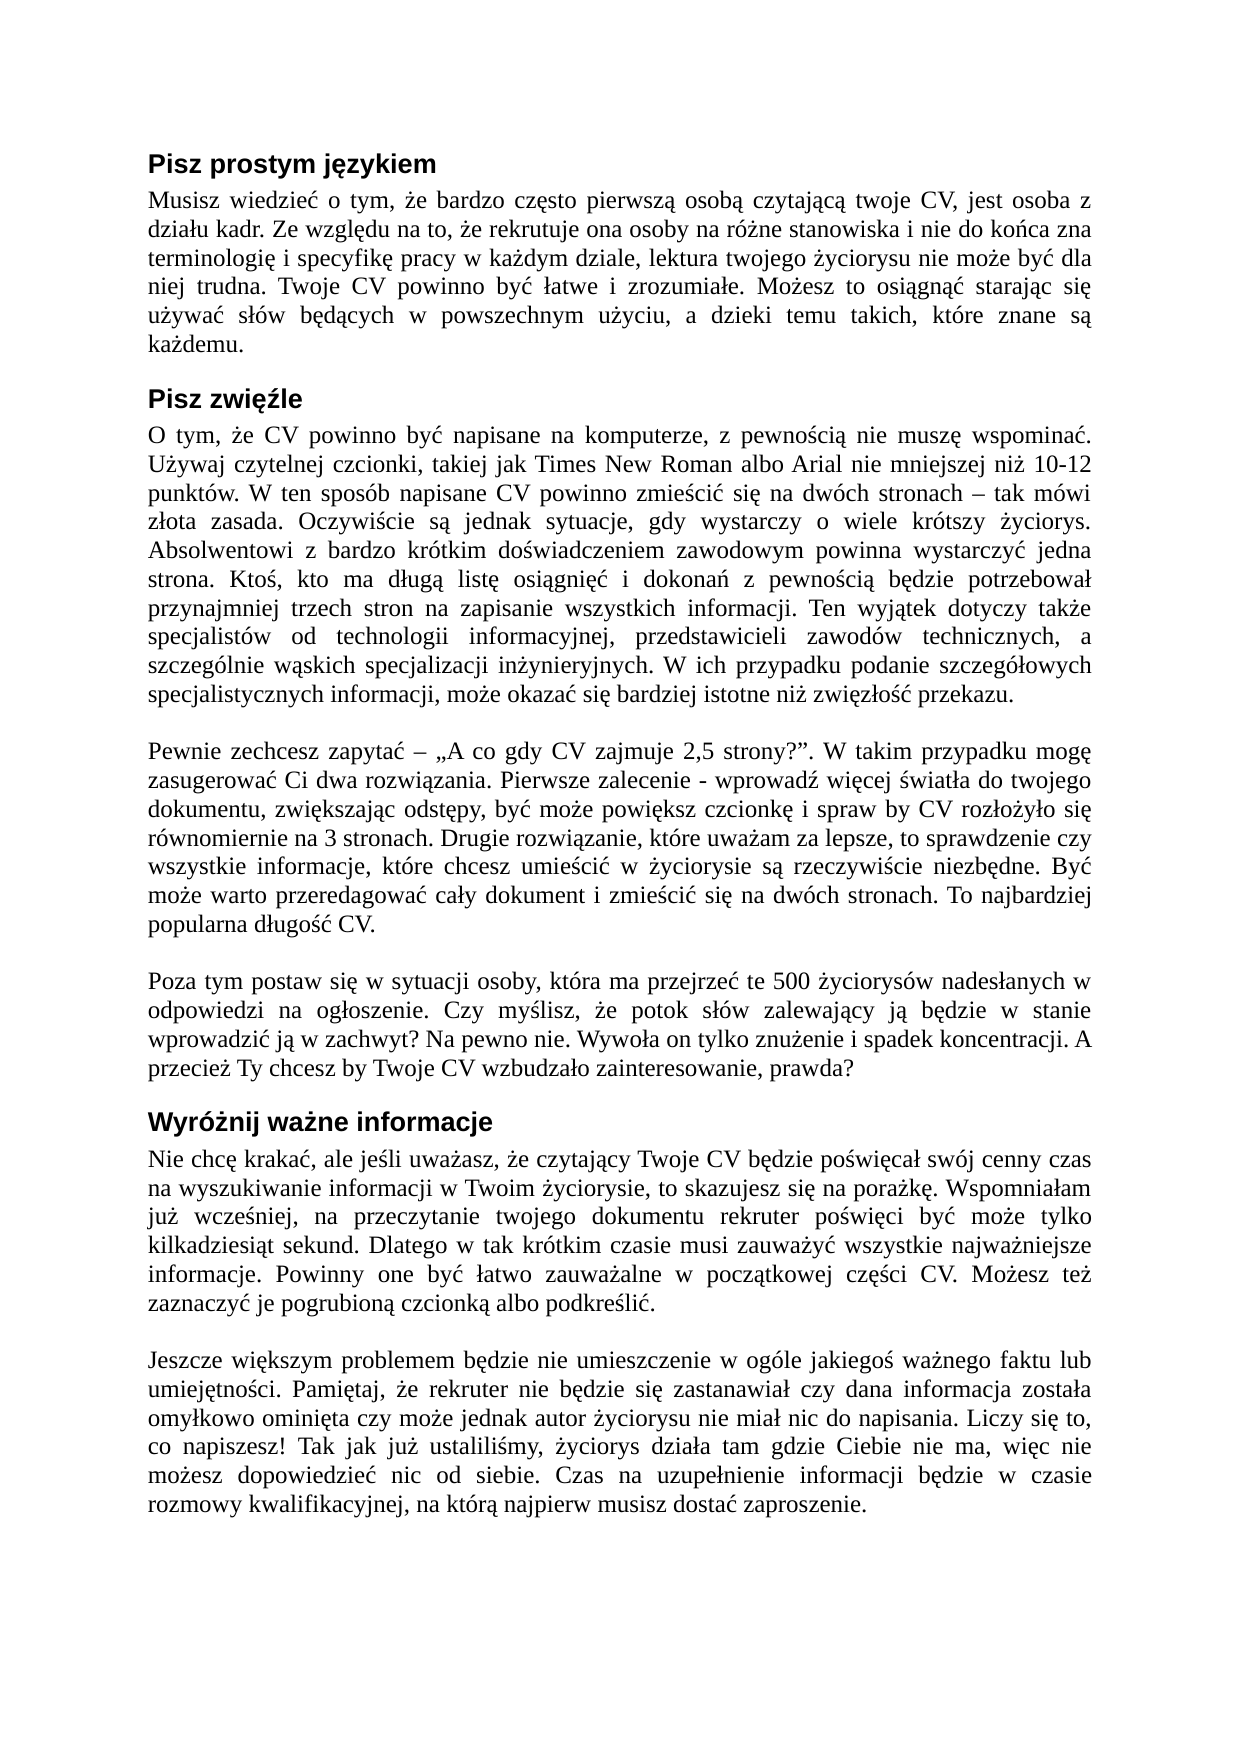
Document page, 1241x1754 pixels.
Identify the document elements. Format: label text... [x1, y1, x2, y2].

subtitle Wyróżnij ważne informacje [148, 1106, 1093, 1138]
text Musisz wiedzieć o tym, że bardzo często pierwszą osobą czytającą twoje CV, jest osoba z działu kadr. Ze względu na to, że rekrutuje ona osoby na różne stanowiska i nie do końca zna terminologię i specyfikę pracy w każdym dziale, lektura twojego życiorysu nie może być dla niej trudna. Twoje CV powinno być łatwe i zrozumiałe. Możesz to osiągnąć starając się używać słów będących w powszechnym użyciu, a dzieki temu takich, które znane są każdemu. [148, 185, 1093, 358]
text Poza tym postaw się w sytuacji osoby, która ma przejrzeć te 500 życiorysów nadesłanych w odpowiedzi na ogłoszenie. Czy myślisz, że potok słów zalewający ją będzie w stanie wprowadzić ją w zachwyt? Na pewno nie. Wywoła on tylko znużenie i spadek koncentracji. A przecież Ty chcesz by Twoje CV wzbudzało zainteresowanie, prawda? [148, 966, 1093, 1081]
subtitle Pisz prostym językiem [148, 148, 1093, 179]
text Nie chcę krakać, ale jeśli uważasz, że czytający Twoje CV będzie poświęcał swój cenny czas na wyszukiwanie informacji w Twoim życiorysie, to skazujesz się na porażkę. Wspomniałam już wcześniej, na przeczytanie twojego dokumentu rekruter poświęci być może tylko kilkadziesiąt sekund. Dlatego w tak krótkim czasie musi zauważyć wszystkie najważniejsze informacje. Powinny one być łatwo zauważalne w początkowej części CV. Możesz też zaznaczyć je pogrubioną czcionką albo podkreślić. [148, 1144, 1093, 1316]
text O tym, że CV powinno być napisane na komputerze, z pewnością nie muszę wspominać. Używaj czytelnej czcionki, takiej jak Times New Roman albo Arial nie mniejszej niż 10-12 punktów. W ten sposób napisane CV powinno zmieścić się na dwóch stronach – tak mówi złota zasada. Oczywiście są jednak sytuacje, gdy wystarczy o wiele krótszy życiorys. Absolwentowi z bardzo krótkim doświadczeniem zawodowym powinna wystarczyć jedna strona. Ktoś, kto ma długą listę osiągnięć i dokonań z pewnością będzie potrzebował przynajmniej trzech stron na zapisanie wszystkich informacji. Ten wyjątek dotyczy także specjalistów od technologii informacyjnej, przedstawicieli zawodów technicznych, a szczególnie wąskich specjalizacji inżynieryjnych. W ich przypadku podanie szczegółowych specjalistycznych informacji, może okazać się bardziej istotne niż zwięzłość przekazu. [148, 420, 1093, 708]
subtitle Pisz zwięźle [148, 383, 1093, 414]
text Pewnie zechcesz zapytać – „A co gdy CV zajmuje 2,5 strony?”. W takim przypadku mogę zasugerować Ci dwa rozwiązania. Pierwsze zalecenie - wprowadź więcej światła do twojego dokumentu, zwiększając odstępy, być może powiększ czcionkę i spraw by CV rozłożyło się równomiernie na 3 stronach. Drugie rozwiązanie, które uważam za lepsze, to sprawdzenie czy wszystkie informacje, które chcesz umieścić w życiorysie są rzeczywiście niezbędne. Być może warto przeredagować cały dokument i zmieścić się na dwóch stronach. To najbardziej popularna długość CV. [148, 736, 1093, 938]
text Jeszcze większym problemem będzie nie umieszczenie w ogóle jakiegoś ważnego faktu lub umiejętności. Pamiętaj, że rekruter nie będzie się zastanawiał czy dana informacja została omyłkowo ominięta czy może jednak autor życiorysu nie miał nic do napisania. Liczy się to, co napiszesz! Tak jak już ustaliliśmy, życiorys działa tam gdzie Ciebie nie ma, więc nie możesz dopowiedzieć nic od siebie. Czas na uzupełnienie informacji będzie w czasie rozmowy kwalifikacyjnej, na którą najpierw musisz dostać zaproszenie. [148, 1345, 1093, 1518]
